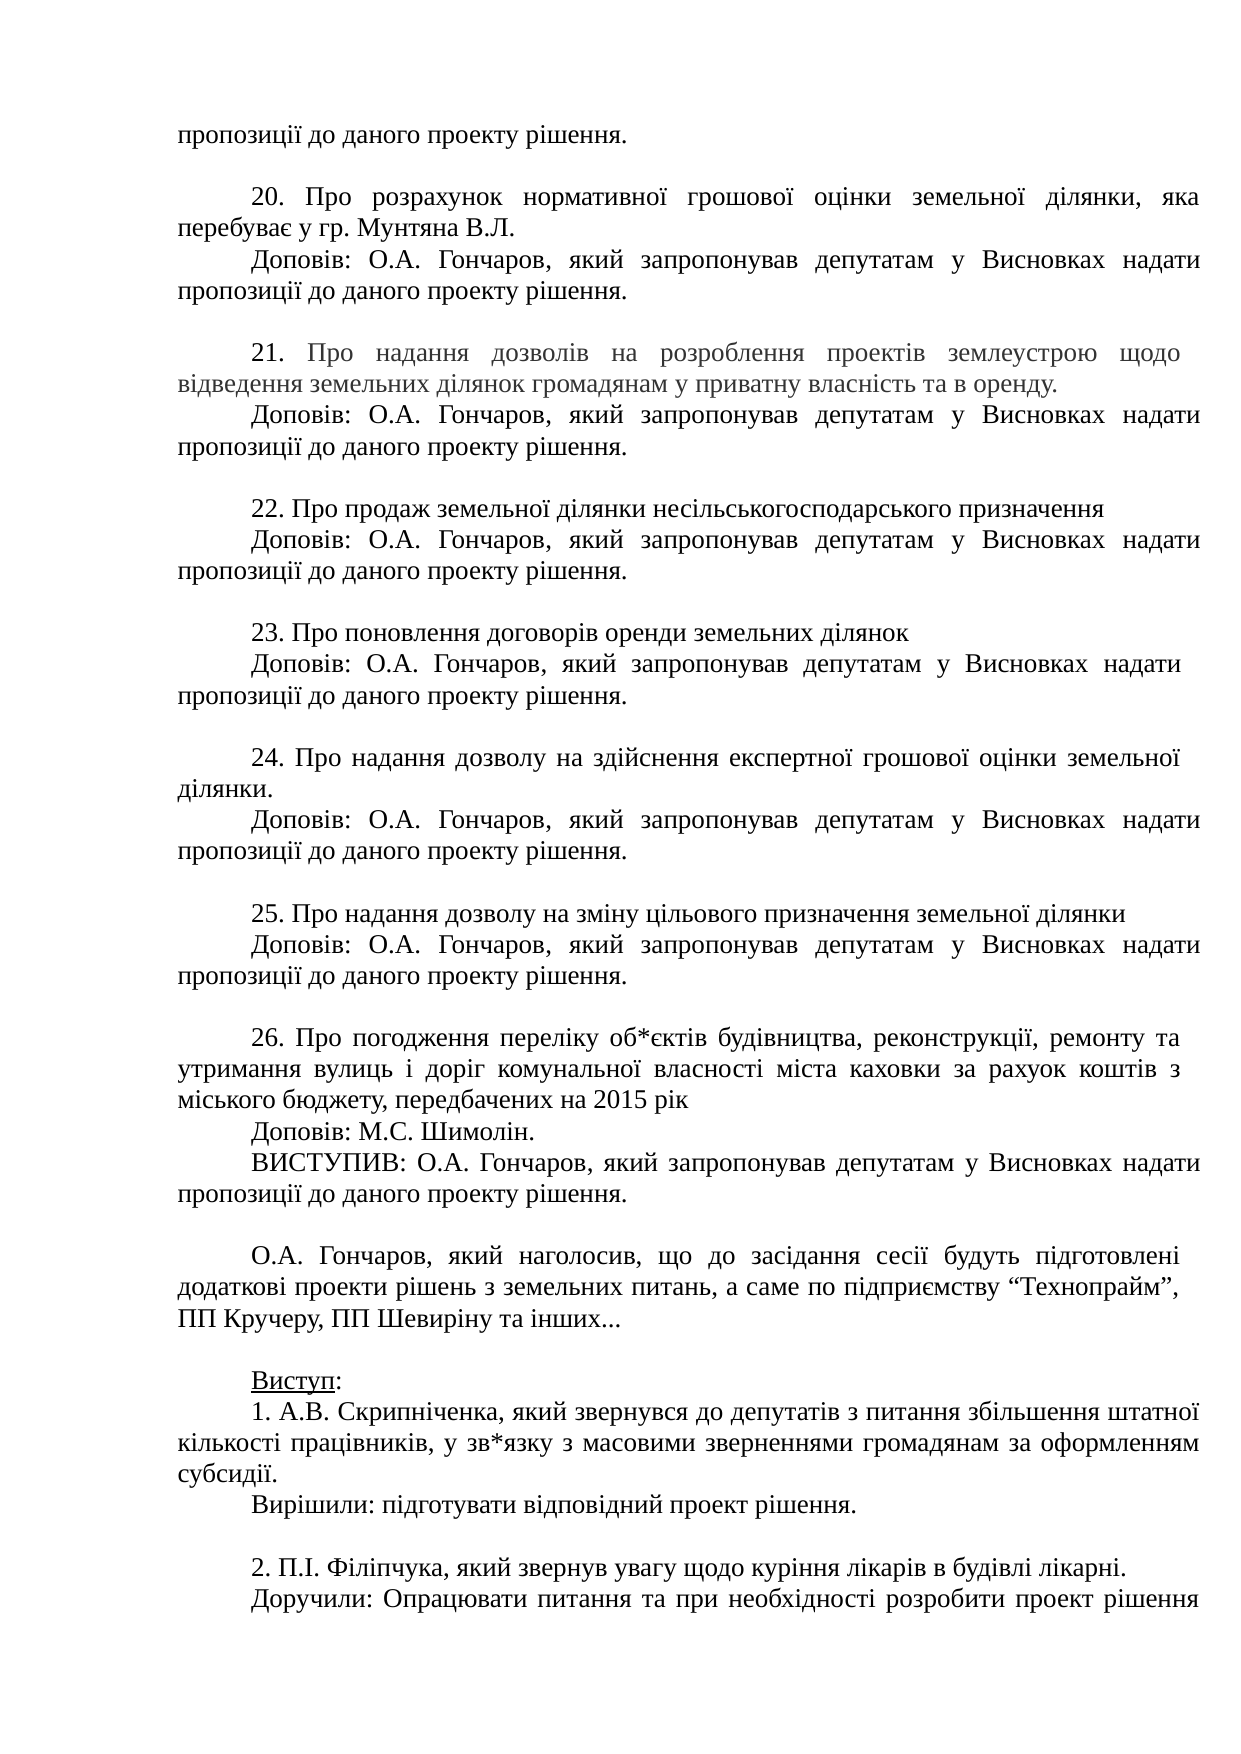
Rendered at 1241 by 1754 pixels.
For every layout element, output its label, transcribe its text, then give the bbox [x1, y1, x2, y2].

text Доповів: О.А. Гончаров, який запропонував депутатам у Висновках надати пропозиції до даного проекту рішення. [177, 928, 1200, 990]
text ВИСТУПИВ: О.А. Гончаров, який запропонував депутатам у Висновках надати пропозиції до даного проекту рішення. [177, 1146, 1200, 1208]
text Доручили: Опрацювати питання та при необхідності розробити проект рішення [177, 1582, 1200, 1613]
text Доповів: О.А. Гончаров, який запропонував депутатам у Висновках надати пропозиції до даного проекту рішення. [177, 648, 1181, 710]
text Вирішили: підготувати відповідний проект рішення. [177, 1488, 1200, 1520]
text Доповів: О.А. Гончаров, який запропонував депутатам у Висновках надати пропозиції до даного проекту рішення. [177, 398, 1200, 461]
text 2. П.І. Філіпчука, який звернув увагу щодо куріння лікарів в будівлі лікарні. [177, 1551, 1200, 1582]
text Доповів: О.А. Гончаров, який запропонував депутатам у Висновках надати пропозиції до даного проекту рішення. [177, 243, 1200, 305]
text пропозиції до даного проекту рішення. [177, 118, 1200, 149]
text О.А. Гончаров, який наголосив, що до засідання сесії будуть підготовлені додаткові проекти рішень з земельних питань, а саме по підприємству “Технопрайм”, ПП Кручеру, ПП Шевиріну та інших... [177, 1239, 1181, 1333]
text 25. Про надання дозволу на зміну цільового призначення земельної ділянки [177, 897, 1181, 928]
text Доповів: М.С. Шимолін. [177, 1115, 1200, 1146]
text 20. Про розрахунок нормативної грошової оцінки земельної ділянки, яка перебуває у гр. Мунтяна В.Л. [177, 180, 1200, 243]
text 21. Про надання дозволів на розроблення проектів землеустрою щодо відведення земельних ділянок громадянам у приватну власність та в оренду. [177, 336, 1181, 398]
text 1. А.В. Скрипніченка, який звернувся до депутатів з питання збільшення штатної кількості працівників, у зв*язку з масовими зверненнями громадянам за оформленням субсидії. [177, 1395, 1200, 1488]
text Доповів: О.А. Гончаров, який запропонував депутатам у Висновках надати пропозиції до даного проекту рішення. [177, 523, 1200, 585]
text 26. Про погодження переліку об*єктів будівництва, реконструкції, ремонту та утримання вулиць і доріг комунальної власності міста каховки за рахуок коштів з міського бюджету, передбачених на 2015 рік [177, 1021, 1181, 1115]
text 23. Про поновлення договорів оренди земельних ділянок [177, 616, 1181, 648]
text Виступ: [177, 1364, 1200, 1395]
text 24. Про надання дозволу на здійснення експертної грошової оцінки земельної ділянки. [177, 741, 1181, 803]
text Доповів: О.А. Гончаров, який запропонував депутатам у Висновках надати пропозиції до даного проекту рішення. [177, 803, 1200, 866]
text 22. Про продаж земельної ділянки несільськогосподарського призначення [177, 492, 1181, 523]
